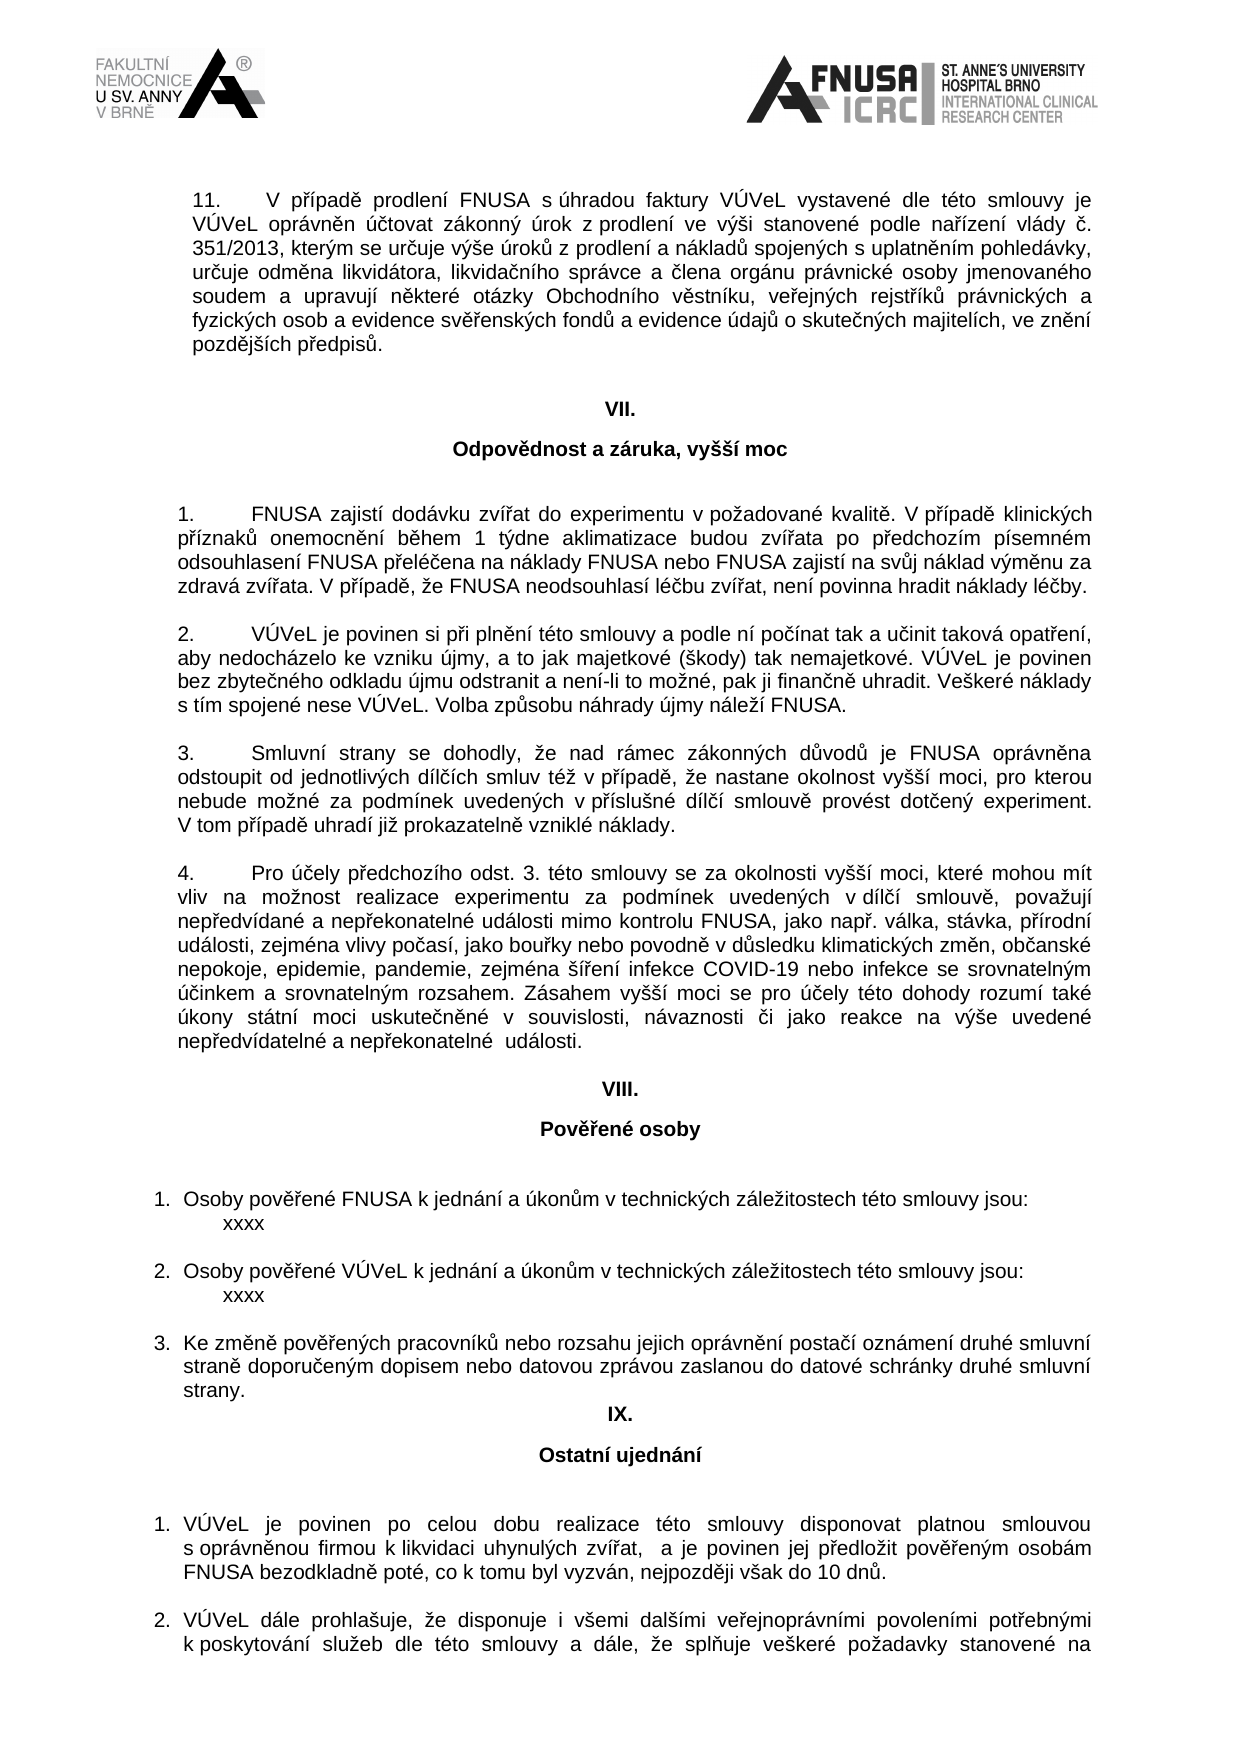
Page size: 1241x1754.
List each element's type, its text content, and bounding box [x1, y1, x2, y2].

list Osoby pověřené FNUSA k jednání a úkonům v technických záležitostech této smlouvy jsou: [153, 1187, 1093, 1211]
subtitle Ostatní ujednání [148, 1443, 1093, 1467]
subtitle IX. [148, 1402, 1093, 1426]
text xxxx [223, 1211, 1093, 1234]
list V případě prodlení FNUSA s úhradou faktury VÚVeL vystavené dle této smlouvy je VÚVeL oprávněn účtovat zákonný úrok z prodlení ve výši stanovené podle nařízení vlády č. 351/2013, kterým se určuje výše úroků z prodlení a nákladů spojených s uplatněním pohledávky, určuje odměna likvidátora, likvidačního správce a člena orgánu právnické osoby jmenovaného soudem a upravují některé otázky Obchodního věstníku, veřejných rejstříků právnických a fyzických osob a evidence svěřenských fondů a evidence údajů o skutečných majitelích, ve znění pozdějších předpisů. [192, 188, 1093, 356]
subtitle Pověřené osoby [148, 1117, 1093, 1141]
list VÚVeL je povinen si při plnění této smlouvy a podle ní počínat tak a učinit taková opatření, aby nedocházelo ke vzniku újmy, a to jak majetkové (škody) tak nemajetkové. VÚVeL je povinen bez zbytečného odkladu újmu odstranit a není-li to možné, pak ji finančně uhradit. Veškeré náklady s tím spojené nese VÚVeL. Volba způsobu náhrady újmy náleží FNUSA. [177, 621, 1093, 717]
list Osoby pověřené VÚVeL k jednání a úkonům v technických záležitostech této smlouvy jsou: [153, 1258, 1093, 1282]
subtitle VIII. [148, 1077, 1093, 1101]
list VÚVeL dále prohlašuje, že disponuje i všemi dalšími veřejnoprávními povoleními potřebnými k poskytování služeb dle této smlouvy a dále, že splňuje veškeré požadavky stanovené na [153, 1608, 1093, 1656]
subtitle VII. [148, 396, 1093, 420]
list Pro účely předchozího odst. 3. této smlouvy se za okolnosti vyšší moci, které mohou mít vliv na možnost realizace experimentu za podmínek uvedených v dílčí smlouvě, považují nepředvídané a nepřekonatelné události mimo kontrolu FNUSA, jako např. válka, stávka, přírodní události, zejména vlivy počasí, jako bouřky nebo povodně v důsledku klimatických změn, občanské nepokoje, epidemie, pandemie, zejména šíření infekce COVID-19 nebo infekce se srovnatelným účinkem a srovnatelným rozsahem. Zásahem vyšší moci se pro účely této dohody rozumí také úkony státní moci uskutečněné v souvislosti, návaznosti či jako reakce na výše uvedené nepředvídatelné a nepřekonatelné události. [177, 861, 1093, 1053]
list VÚVeL je povinen po celou dobu realizace této smlouvy disponovat platnou smlouvou s oprávněnou firmou k likvidaci uhynulých zvířat, a je povinen jej předložit pověřeným osobám FNUSA bezodkladně poté, co k tomu byl vyzván, nejpozději však do 10 dnů. [153, 1512, 1093, 1584]
list FNUSA zajistí dodávku zvířat do experimentu v požadované kvalitě. V případě klinických příznaků onemocnění během 1 týdne aklimatizace budou zvířata po předchozím písemném odsouhlasení FNUSA přeléčena na náklady FNUSA nebo FNUSA zajistí na svůj náklad výměnu za zdravá zvířata. V případě, že FNUSA neodsouhlasí léčbu zvířat, není povinna hradit náklady léčby. [177, 502, 1093, 597]
text xxxx [223, 1282, 1093, 1306]
list Smluvní strany se dohodly, že nad rámec zákonných důvodů je FNUSA oprávněna odstoupit od jednotlivých dílčích smluv též v případě, že nastane okolnost vyšší moci, pro kterou nebude možné za podmínek uvedených v příslušné dílčí smlouvě provést dotčený experiment. V tom případě uhradí již prokazatelně vzniklé náklady. [177, 741, 1093, 837]
subtitle Odpovědnost a záruka, vyšší moc [148, 437, 1093, 461]
list Ke změně pověřených pracovníků nebo rozsahu jejich oprávnění postačí oznámení druhé smluvní straně doporučeným dopisem nebo datovou zprávou zaslanou do datové schránky druhé smluvní strany. [153, 1330, 1093, 1402]
